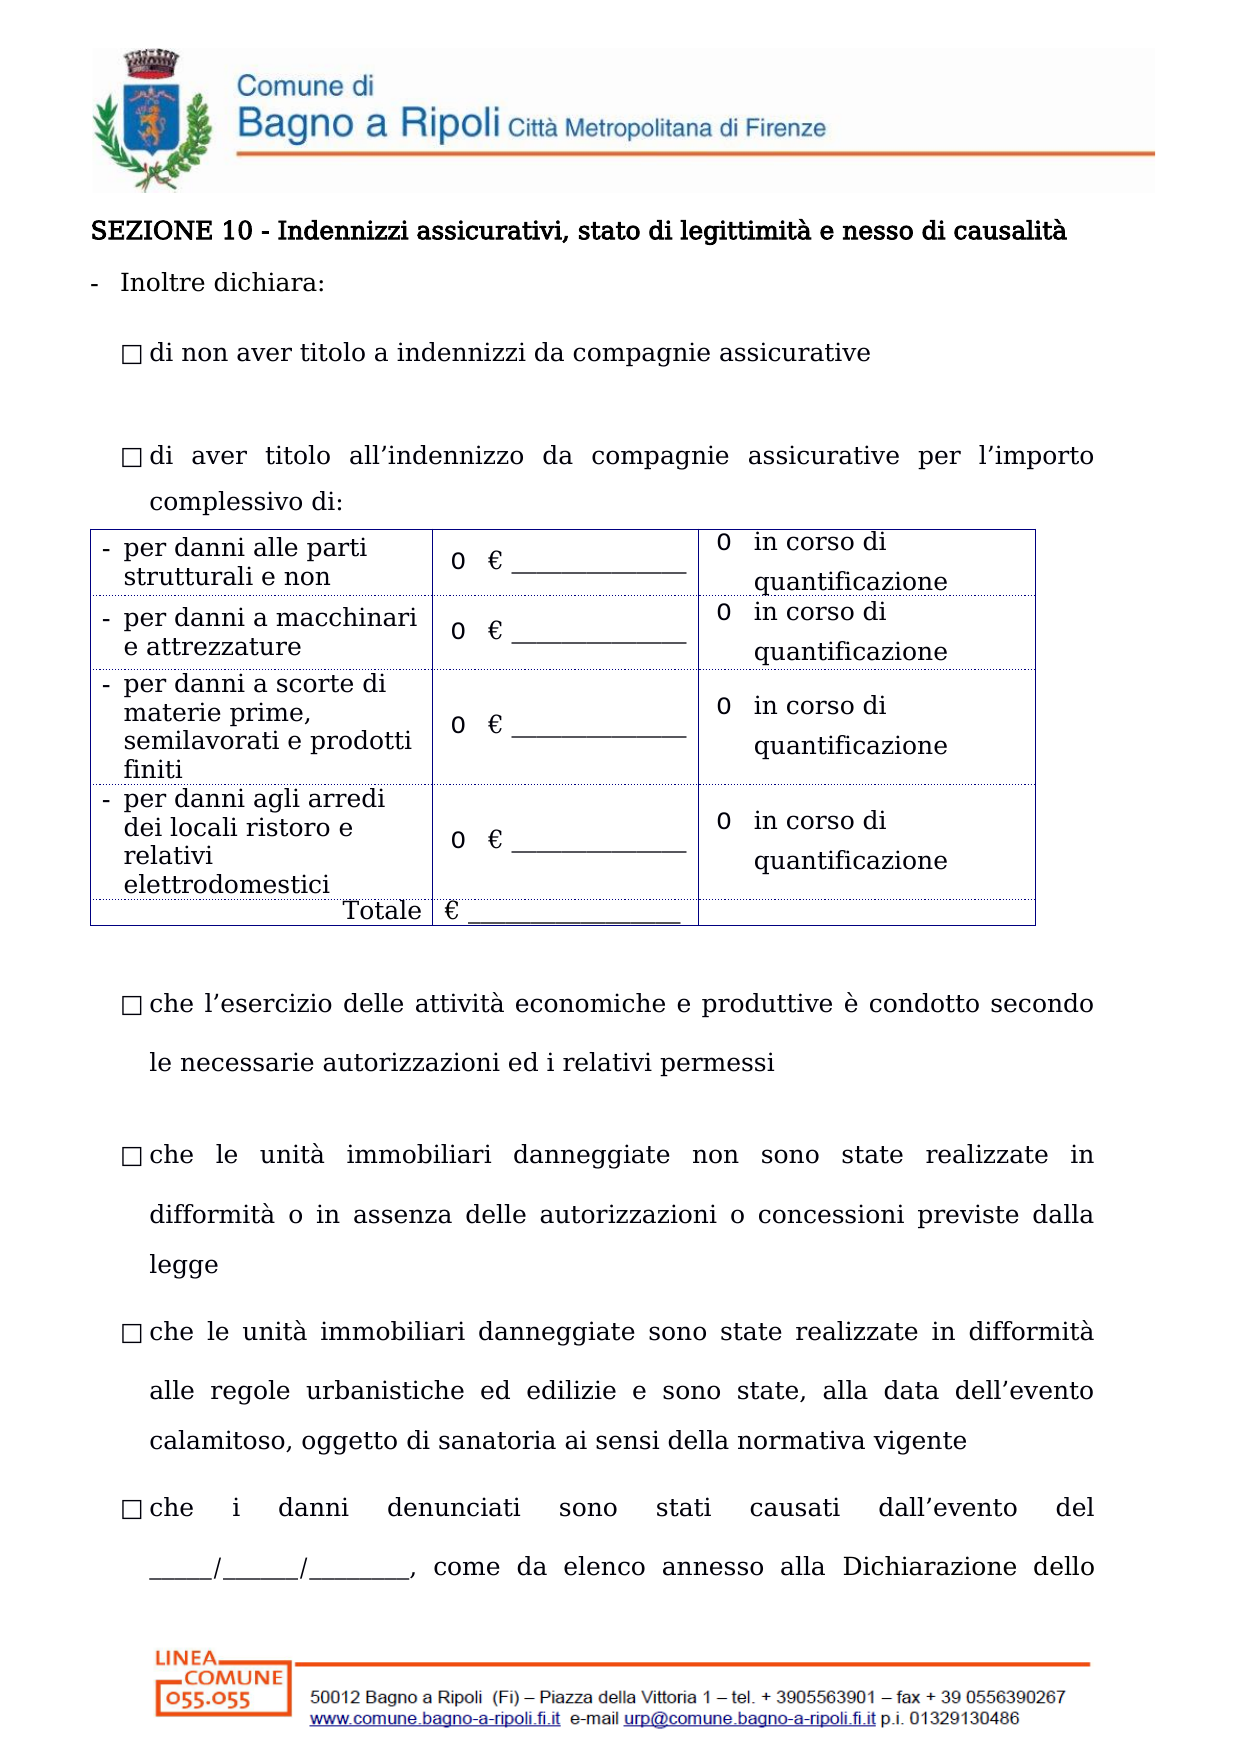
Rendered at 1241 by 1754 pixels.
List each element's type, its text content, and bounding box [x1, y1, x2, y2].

table_cell in corso di quantificazione [699, 669, 1035, 784]
table_cell [699, 899, 1035, 925]
table_cell per danni a macchinari e attrezzature [91, 595, 432, 669]
table_header per danni alle parti strutturali e non [91, 530, 432, 595]
table_cell per danni a scorte di materie prime, semilavorati e prodotti finiti [91, 669, 432, 784]
table_cell € ______________ [433, 784, 698, 899]
table_cell per danni agli arredi dei locali ristoro e relativi elettrodomestici [91, 784, 432, 899]
table_cell € ______________ [433, 595, 698, 669]
table_cell € _________________ [433, 899, 698, 925]
table_header € ______________ [433, 530, 698, 595]
table_cell € ______________ [433, 669, 698, 784]
table_cell in corso di quantificazione [699, 595, 1035, 669]
table_header in corso di quantificazione [699, 530, 1035, 595]
table_header SEZIONE 10 - Indennizzi assicurativi, stato di legittimità e nesso di causalità Inoltre dichiara: di non aver titolo a indennizzi da compagnie assicurative di aver titolo all’indennizzo da compagnie assicurative per l’importo complessivo di: che l’esercizio delle attività economiche e produttive è condotto secondo le necessarie autorizzazioni ed i relativi permessi che le unità immobiliari danneggiate non sono state realizzate in difformità o in assenza delle autorizzazioni o concessioni previste dalla legge che le unità immobiliari danneggiate sono state realizzate in difformità alle regole urbanistiche ed edilizie e sono state, alla data dell’evento calamitoso, oggetto di sanatoria ai sensi della normativa vigente che i danni denunciati sono stati causati dall’evento del _____/______/________, come da elenco annesso alla Dichiarazione dello [79, 214, 1106, 1586]
table_cell Totale [91, 899, 432, 925]
picture [92, 48, 1156, 193]
table_cell in corso di quantificazione [699, 784, 1035, 899]
picture [141, 1635, 1105, 1739]
